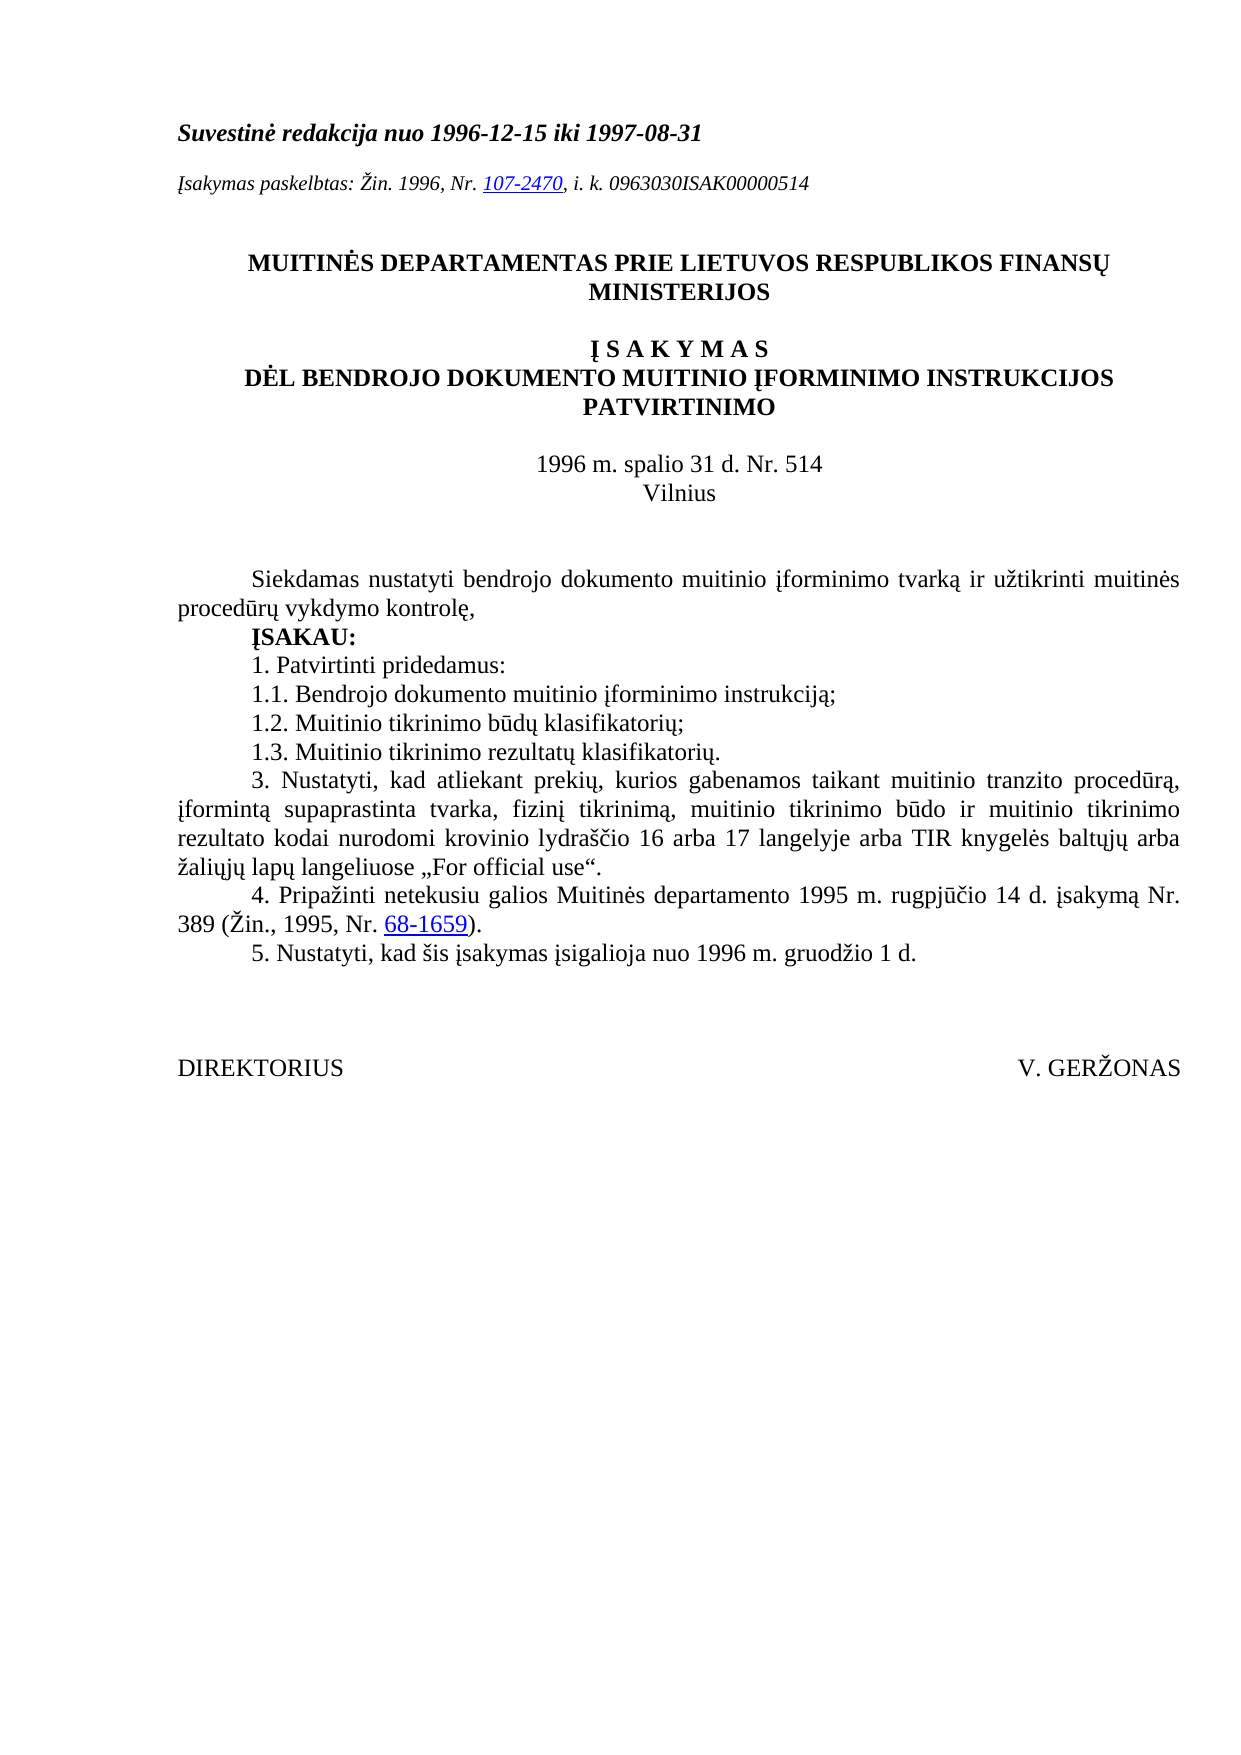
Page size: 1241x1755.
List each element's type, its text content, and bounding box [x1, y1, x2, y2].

text Įsakymas paskelbtas: Žin. 1996, Nr. 107-2470, i. k. 0963030ISAK00000514 [177, 171, 1181, 195]
text 4. Pripažinti netekusiu galios Muitinės departamento 1995 m. rugpjūčio 14 d. įsakymą Nr. 389 (Žin., 1995, Nr. 68-1659). [177, 880, 1181, 938]
text MUITINĖS DEPARTAMENTAS PRIE LIETUVOS RESPUBLIKOS FINANSŲ MINISTERIJOS [177, 248, 1181, 305]
text Į S A K Y M A S [177, 334, 1181, 363]
text Siekdamas nustatyti bendrojo dokumento muitinio įforminimo tvarką ir užtikrinti muitinės procedūrų vykdymo kontrolę, [177, 564, 1181, 622]
text 1.1. Bendrojo dokumento muitinio įforminimo instrukciją; [177, 679, 1181, 708]
text DĖL BENDROJO DOKUMENTO MUITINIO ĮFORMINIMO INSTRUKCIJOS PATVIRTINIMO [177, 363, 1181, 420]
text Suvestinė redakcija nuo 1996-12-15 iki 1997-08-31 [177, 118, 1181, 147]
text DIREKTORIUS V. GERŽONAS [177, 1053, 1181, 1082]
text 5. Nustatyti, kad šis įsakymas įsigalioja nuo 1996 m. gruodžio 1 d. [177, 938, 1181, 967]
text 1996 m. spalio 31 d. Nr. 514 [177, 449, 1181, 478]
text ĮSAKAU: [177, 622, 1181, 650]
text 1.2. Muitinio tikrinimo būdų klasifikatorių; [177, 708, 1181, 737]
text 1.3. Muitinio tikrinimo rezultatų klasifikatorių. [177, 737, 1181, 765]
text Vilnius [177, 478, 1181, 507]
text 1. Patvirtinti pridedamus: [177, 650, 1181, 679]
text 3. Nustatyti, kad atliekant prekių, kurios gabenamos taikant muitinio tranzito procedūrą, įformintą supaprastinta tvarka, fizinį tikrinimą, muitinio tikrinimo būdo ir muitinio tikrinimo rezultato kodai nurodomi krovinio lydraščio 16 arba 17 langelyje arba TIR knygelės baltųjų arba žaliųjų lapų langeliuose „For official use“. [177, 765, 1181, 880]
